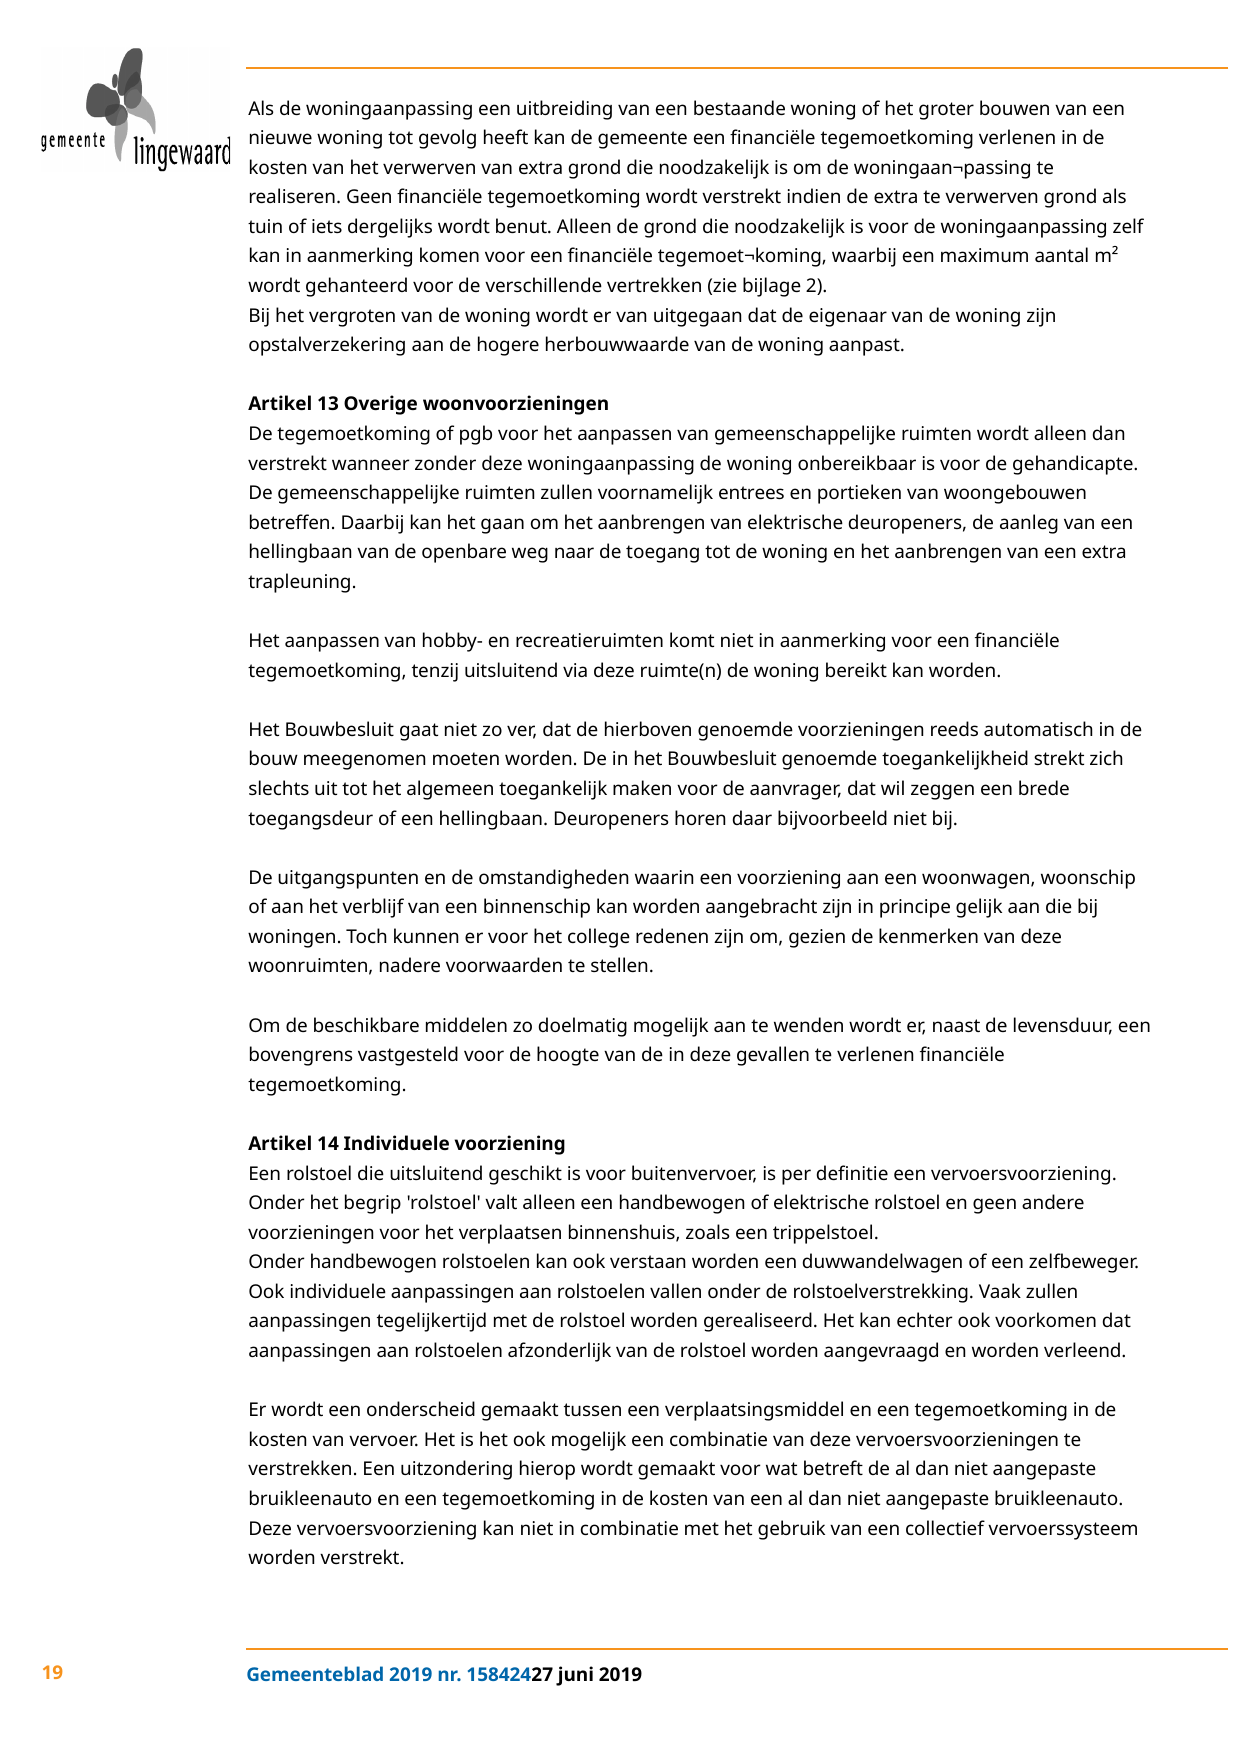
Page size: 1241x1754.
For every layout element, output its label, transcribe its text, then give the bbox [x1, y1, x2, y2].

text Er wordt een onderscheid gemaakt tussen een verplaatsingsmiddel en een tegemoetkoming in de kosten van vervoer. Het is het ook mogelijk een combinatie van deze vervoersvoorzieningen te verstrekken. Een uitzondering hierop wordt gemaakt voor wat betreft de al dan niet aangepaste bruikleenauto en een tegemoetkoming in de kosten van een al dan niet aangepaste bruikleenauto. Deze vervoersvoorziening kan niet in combinatie met het gebruik van een collectief vervoerssysteem worden verstrekt. [248, 1396, 1152, 1570]
text Onder handbewogen rolstoelen kan ook verstaan worden een duwwandelwagen of een zelfbeweger. [248, 1248, 1152, 1274]
text Het aanpassen van hobby- en recreatieruimten komt niet in aanmerking voor een financiële tegemoetkoming, tenzij uitsluitend via deze ruimte(n) de woning bereikt kan worden. [248, 627, 1152, 683]
text Artikel 14 Individuele voorziening [248, 1130, 1152, 1156]
text Het Bouwbesluit gaat niet zo ver, dat de hierboven genoemde voorzieningen reeds automatisch in de bouw meegenomen moeten worden. De in het Bouwbesluit genoemde toegankelijkheid strekt zich slechts uit tot het algemeen toegankelijk maken voor de aanvrager, dat wil zeggen een brede toegangsdeur of een hellingbaan. Deuropeners horen daar bijvoorbeeld niet bij. [248, 716, 1152, 831]
text De tegemoetkoming of pgb voor het aanpassen van gemeenschappelijke ruimten wordt alleen dan verstrekt wanneer zonder deze woningaanpassing de woning onbereikbaar is voor de gehandicapte. De gemeenschappelijke ruimten zullen voornamelijk entrees en portieken van woongebouwen betreffen. Daarbij kan het gaan om het aanbrengen van elektrische deuropeners, de aanleg van een hellingbaan van de openbare weg naar de toegang tot de woning en het aanbrengen van een extra trapleuning. [248, 420, 1152, 594]
text Een rolstoel die uitsluitend geschikt is voor buitenvervoer, is per definitie een vervoersvoorziening. Onder het begrip 'rolstoel' valt alleen een handbewogen of elektrische rolstoel en geen andere voorzieningen voor het verplaatsen binnenshuis, zoals een trippelstoel. [248, 1160, 1152, 1245]
text Om de beschikbare middelen zo doelmatig mogelijk aan te wenden wordt er, naast de levensduur, een bovengrens vastgesteld voor de hoogte van de in deze gevallen te verlenen financiële tegemoetkoming. [248, 1012, 1152, 1097]
text Als de woningaanpassing een uitbreiding van een bestaande woning of het groter bouwen van een nieuwe woning tot gevolg heeft kan de gemeente een financiële tegemoetkoming verlenen in de kosten van het verwerven van extra grond die noodzakelijk is om de woningaan¬passing te realiseren. Geen financiële tegemoetkoming wordt verstrekt indien de extra te verwerven grond als tuin of iets dergelijks wordt benut. Alleen de grond die noodzakelijk is voor de woningaanpassing zelf kan in aanmerking komen voor een financiële tegemoet¬koming, waarbij een maximum aantal m² wordt gehanteerd voor de verschillende vertrekken (zie bijlage 2). [248, 95, 1152, 298]
text De uitgangspunten en de omstandigheden waarin een voorziening aan een woonwagen, woonschip of aan het verblijf van een binnenschip kan worden aangebracht zijn in principe gelijk aan die bij woningen. Toch kunnen er voor het college redenen zijn om, gezien de kenmerken van deze woonruimten, nadere voorwaarden te stellen. [248, 864, 1152, 978]
picture [41, 47, 231, 172]
text Artikel 13 Overige woonvoorzieningen [248, 391, 1152, 416]
text Ook individuele aanpassingen aan rolstoelen vallen onder de rolstoelverstrekking. Vaak zullen aanpassingen tegelijkertijd met de rolstoel worden gerealiseerd. Het kan echter ook voorkomen dat aanpassingen aan rolstoelen afzonderlijk van de rolstoel worden aangevraagd en worden verleend. [248, 1278, 1152, 1363]
text Bij het vergroten van de woning wordt er van uitgegaan dat de eigenaar van de woning zijn opstalverzekering aan de hogere herbouwwaarde van de woning aanpast. [248, 302, 1152, 357]
